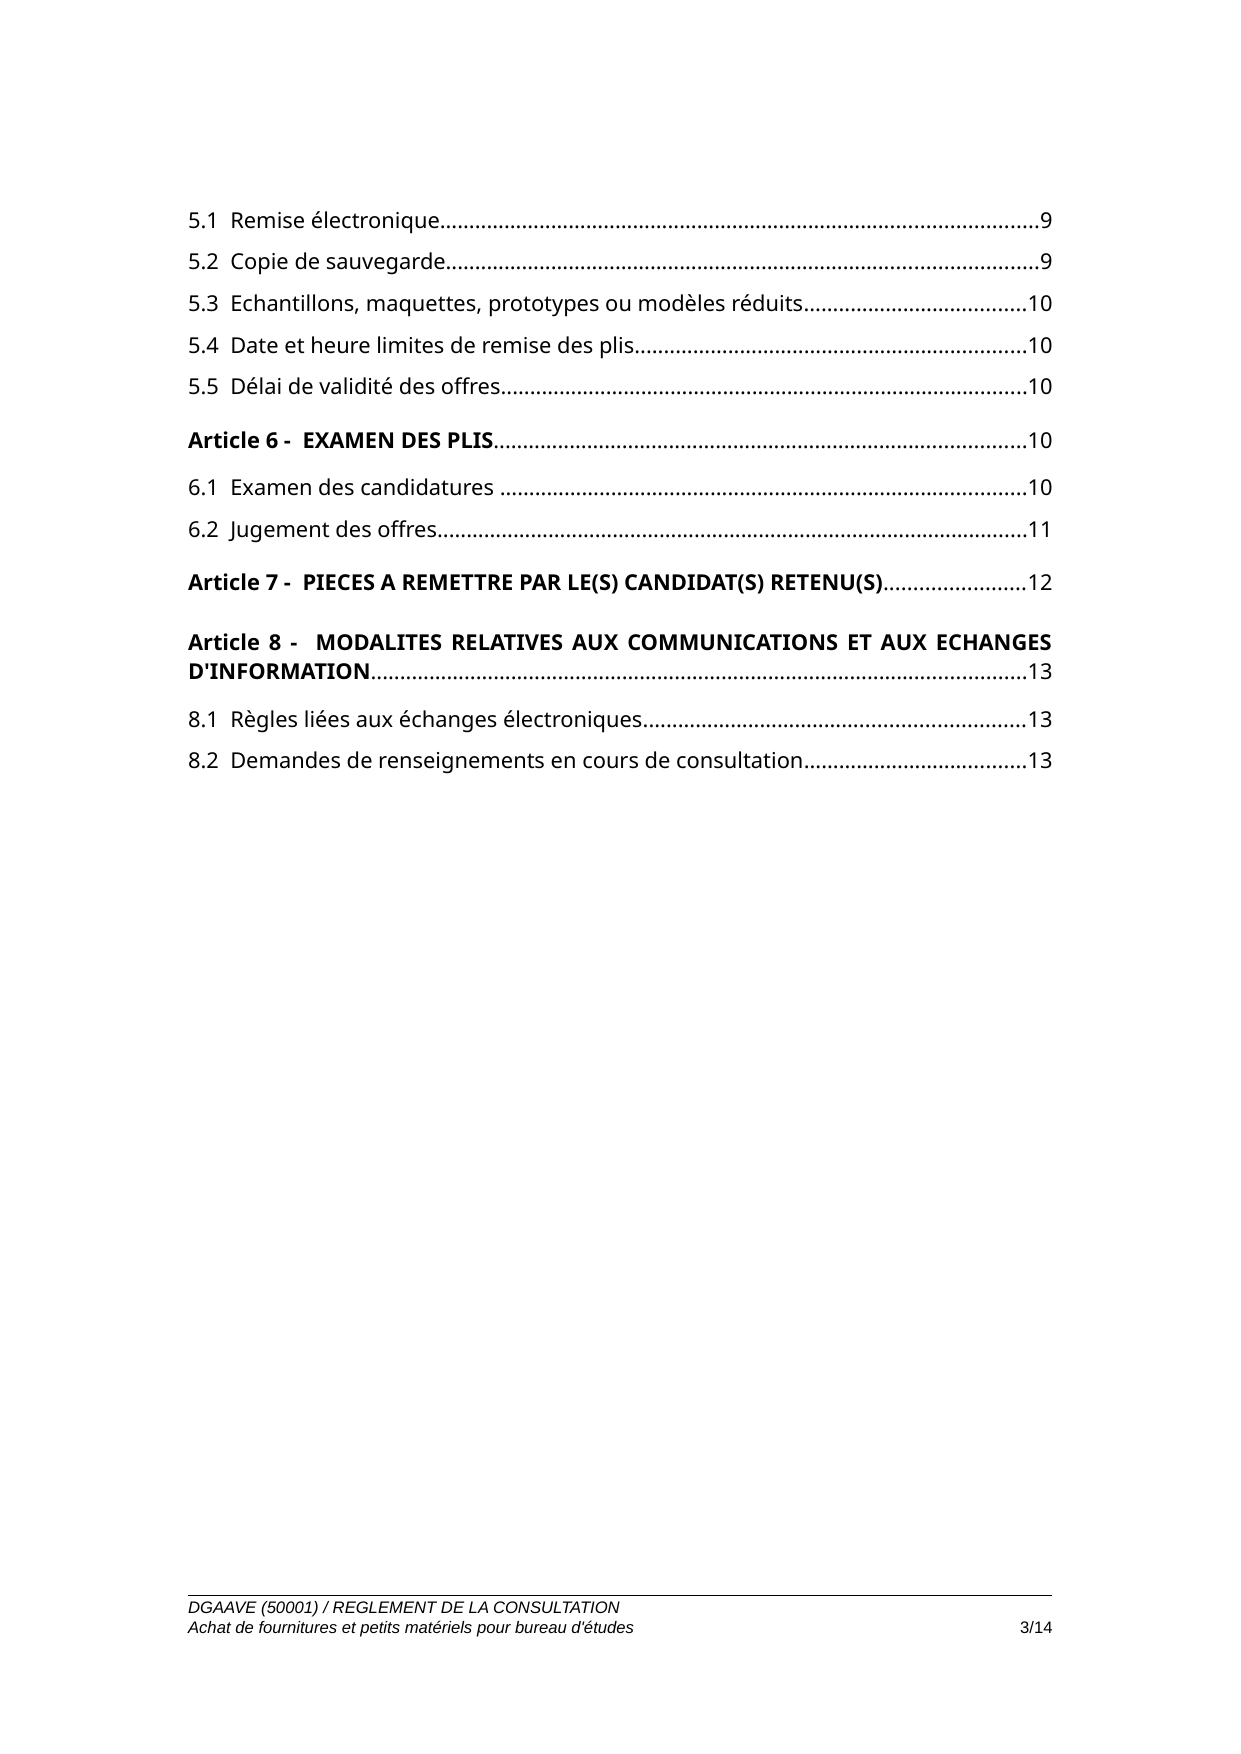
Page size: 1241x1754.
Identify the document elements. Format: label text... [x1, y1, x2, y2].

text Article 7 - PIECES A REMETTRE PAR LE(S) CANDIDAT(S) RETENU(S) 12 [188, 567, 1052, 597]
text Article 6 - EXAMEN DES PLIS 10 [188, 425, 1052, 454]
text 5.1 Remise électronique 9 [188, 204, 1052, 234]
text 8.2 Demandes de renseignements en cours de consultation 13 [188, 746, 1052, 775]
text 5.2 Copie de sauvegarde 9 [188, 246, 1052, 276]
text 5.5 Délai de validité des offres 10 [188, 371, 1052, 401]
text 6.1 Examen des candidatures 10 [188, 472, 1052, 502]
text 6.2 Jugement des offres 11 [188, 514, 1052, 544]
text 5.4 Date et heure limites de remise des plis 10 [188, 329, 1052, 359]
text 5.3 Echantillons, maquettes, prototypes ou modèles réduits 10 [188, 288, 1052, 318]
text 8.1 Règles liées aux échanges électroniques 13 [188, 704, 1052, 734]
text Article 8 - MODALITES RELATIVES AUX COMMUNICATIONS ET AUX ECHANGES D'INFORMATION 13 [188, 627, 1052, 686]
